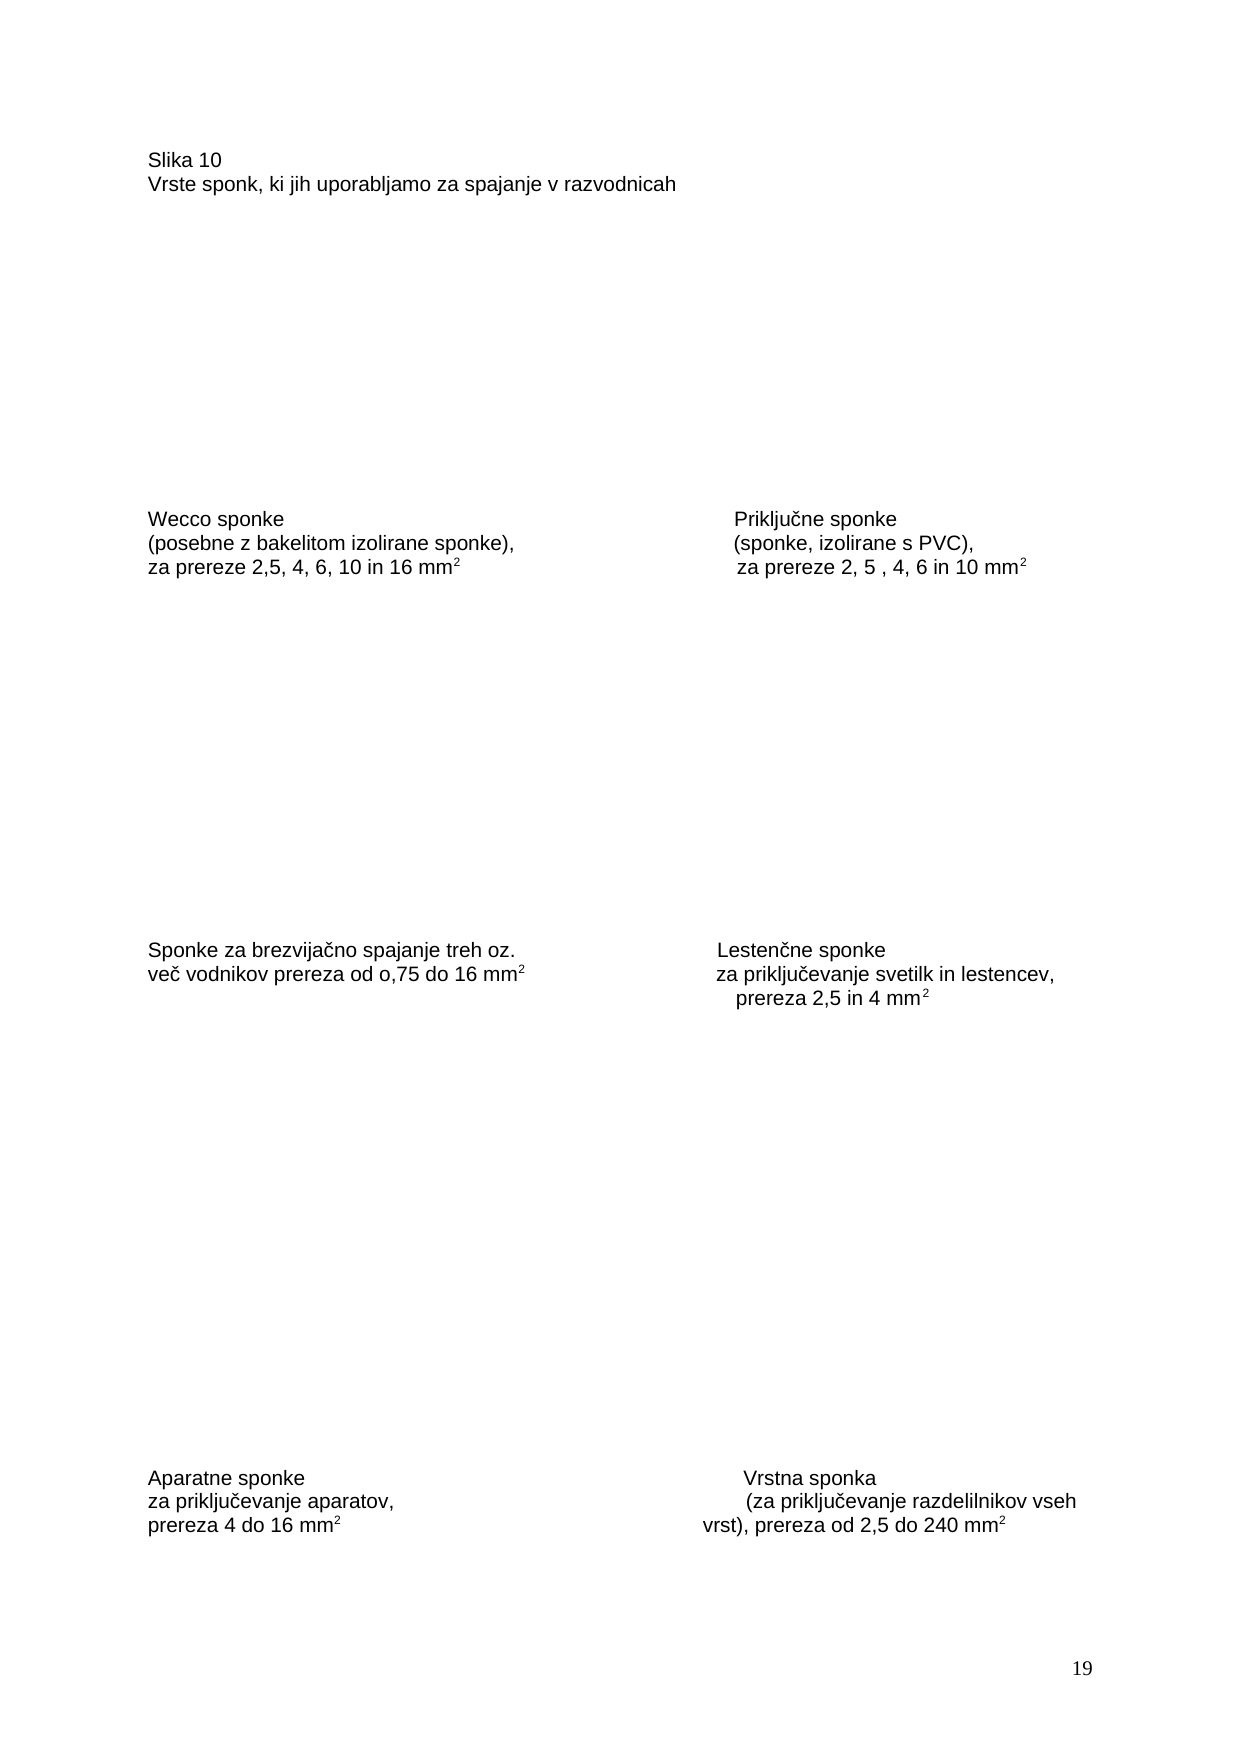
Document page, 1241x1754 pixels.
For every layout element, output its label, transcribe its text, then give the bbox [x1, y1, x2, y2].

text (posebne z bakelitom izolirane sponke), (sponke, izolirane s PVC), za prereze 2,5, 4, 6, 10 in 16 mm2 za prereze 2, 5 , 4, 6 in 10 mm2 [148, 531, 1093, 579]
text Vrste sponk, ki jih uporabljamo za spajanje v razvodnicah [148, 172, 1093, 196]
text za priključevanje aparatov, (za priključevanje razdelilnikov vseh prereza 4 do 16 mm2 vrst), prereza od 2,5 do 240 mm2 [148, 1489, 1093, 1537]
text več vodnikov prereza od o,75 do 16 mm2 za priključevanje svetilk in lestencev, [148, 962, 1093, 986]
text Aparatne sponke Vrstna sponka [148, 1465, 1093, 1489]
text prereza 2,5 in 4 mm2 [148, 986, 1093, 1010]
text Wecco sponke Priključne sponke [148, 507, 1093, 531]
text Slika 10 [148, 148, 1093, 172]
text Sponke za brezvijačno spajanje treh oz. Lestenčne sponke [148, 938, 1093, 962]
